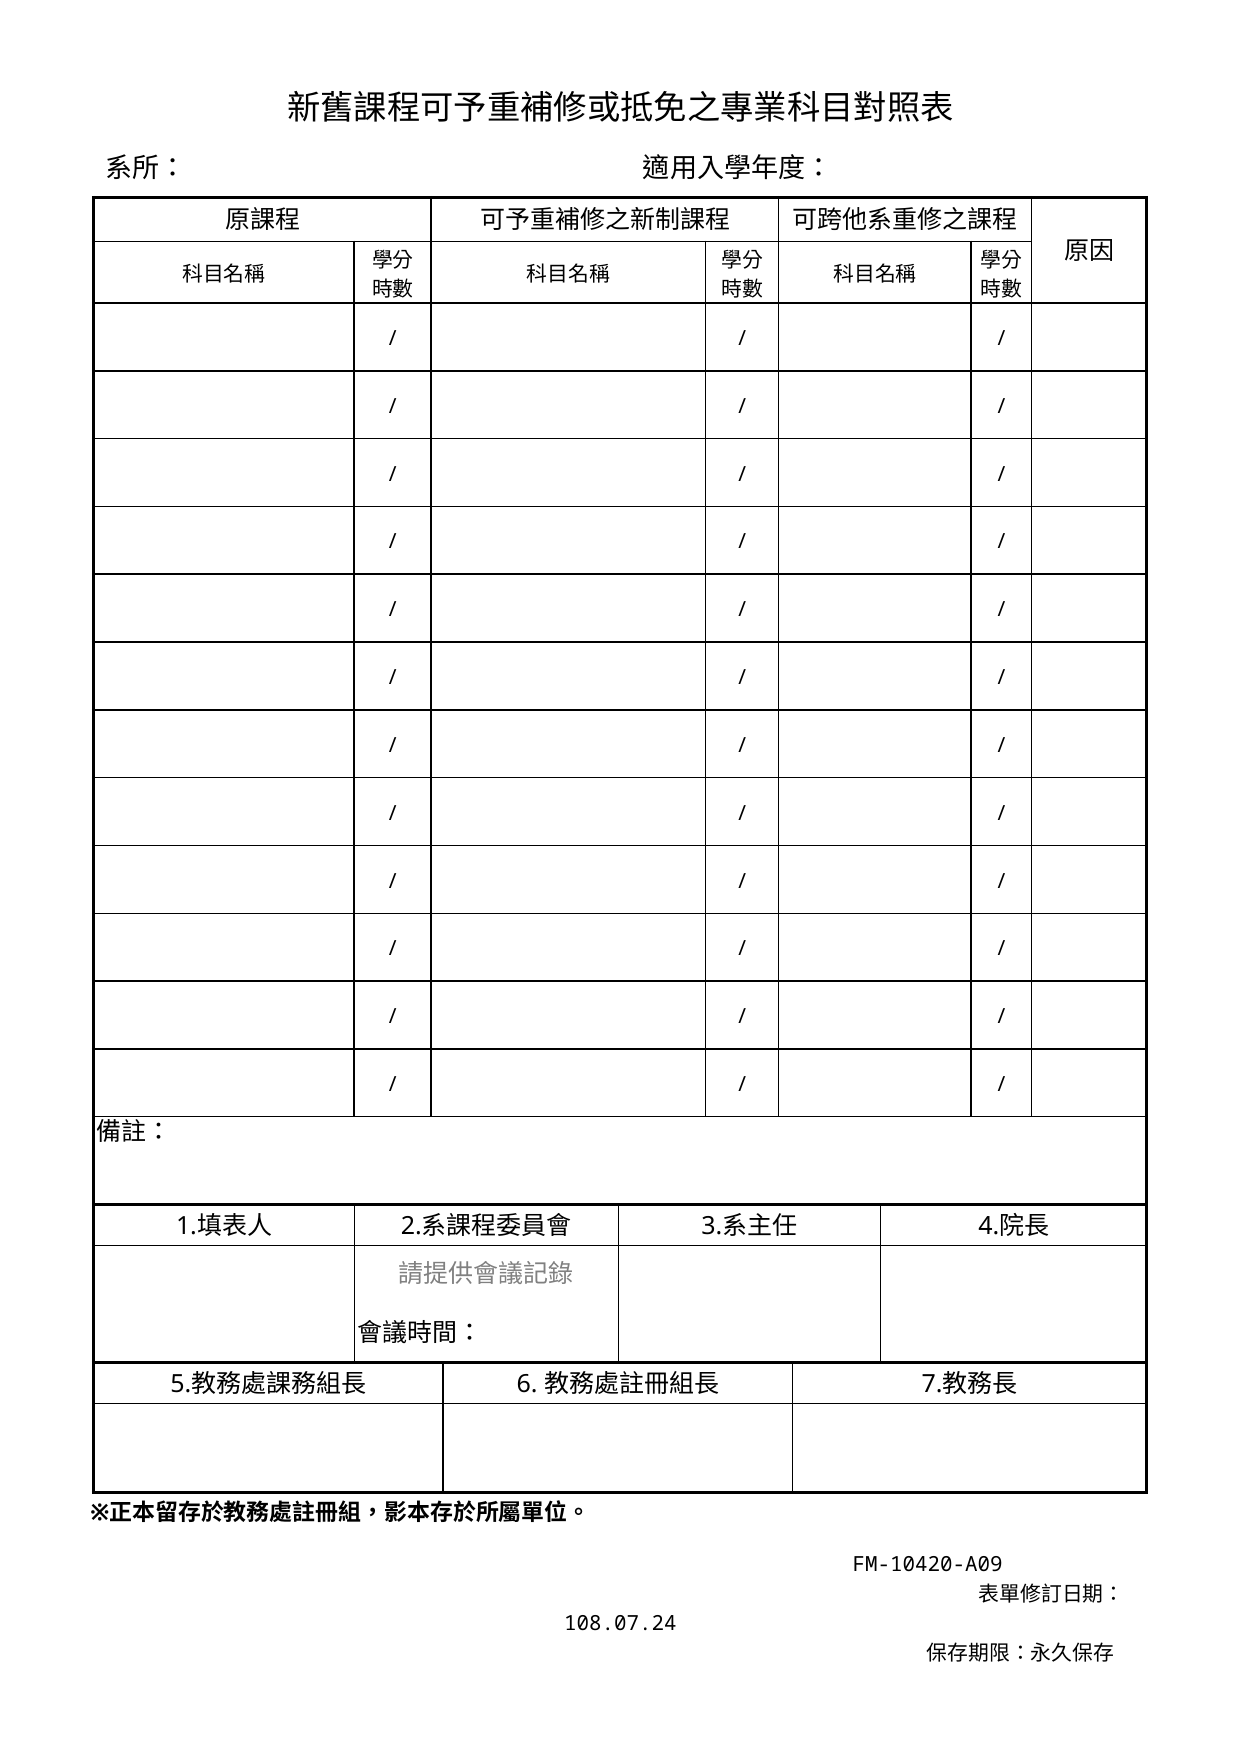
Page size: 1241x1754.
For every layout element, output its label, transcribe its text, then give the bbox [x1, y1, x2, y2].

table_cell [1032, 778, 1145, 844]
table_header 系所： [94, 140, 631, 196]
table_cell 學分 時數 [706, 242, 778, 302]
table_cell [95, 711, 353, 777]
table_cell [95, 507, 353, 573]
table_cell [95, 439, 353, 506]
table_cell / [706, 439, 778, 506]
table_cell / [706, 507, 778, 573]
table_cell / [355, 575, 430, 641]
table_cell [779, 643, 970, 709]
table_cell / [355, 1050, 430, 1116]
text 新舊課程可予重補修或抵免之專業科目對照表 [75, 87, 1165, 127]
table_cell 學分 時數 [972, 242, 1031, 302]
table_cell / [706, 304, 778, 370]
table_cell / [355, 439, 430, 506]
table_cell [1032, 711, 1145, 777]
table_header 適用入學年度： [631, 140, 1094, 196]
table_cell / [972, 711, 1031, 777]
table_cell [95, 575, 353, 641]
table_cell [432, 982, 705, 1048]
table_cell [779, 507, 970, 573]
table_cell [793, 1404, 1145, 1491]
table_cell [432, 914, 705, 980]
table_cell [432, 846, 705, 912]
table_cell [432, 711, 705, 777]
table_cell / [972, 507, 1031, 573]
table_cell [1032, 914, 1145, 980]
table_header [1095, 140, 1147, 196]
table_cell / [706, 914, 778, 980]
table_cell [779, 439, 970, 506]
table_cell [95, 1050, 353, 1116]
table_cell [1032, 507, 1145, 573]
table_cell [1032, 1050, 1145, 1116]
table_cell / [706, 643, 778, 709]
table_cell / [972, 1050, 1031, 1116]
table_cell / [972, 982, 1031, 1048]
table_cell 備註： [95, 1117, 1145, 1203]
table_cell 1.填表人 [95, 1206, 354, 1244]
table_cell / [355, 914, 430, 980]
table_cell / [355, 372, 430, 438]
table_cell / [706, 711, 778, 777]
table_cell [1032, 643, 1145, 709]
table_cell / [972, 304, 1031, 370]
table_cell 科目名稱 [779, 242, 970, 302]
table_cell / [706, 575, 778, 641]
table_cell [95, 982, 353, 1048]
table_cell / [706, 1050, 778, 1116]
table_cell 科目名稱 [95, 242, 353, 302]
table_cell [432, 643, 705, 709]
table_cell [95, 643, 353, 709]
table_cell 原課程 [95, 199, 430, 241]
table_cell / [355, 778, 430, 844]
table_cell [432, 1050, 705, 1116]
table_cell 7.教務長 [793, 1364, 1145, 1403]
table_cell [444, 1404, 792, 1491]
table_cell 3.系主任 [619, 1206, 880, 1244]
table_cell [779, 575, 970, 641]
table_cell [1032, 439, 1145, 506]
table_cell 學分 時數 [355, 242, 430, 302]
table_cell [95, 1404, 442, 1491]
table_cell 可跨他系重修之課程 [779, 199, 1031, 241]
table_cell / [972, 439, 1031, 506]
table_cell [779, 778, 970, 844]
table_cell [779, 846, 970, 912]
table_cell 4.院長 [881, 1206, 1145, 1244]
table_cell / [355, 982, 430, 1048]
table_cell [95, 1246, 354, 1361]
table_cell [432, 304, 705, 370]
table_cell [95, 778, 353, 844]
table_cell [432, 778, 705, 844]
table_cell [1032, 304, 1145, 370]
table_cell [1032, 982, 1145, 1048]
text ※正本留存於教務處註冊組，影本存於所屬單位。 [75, 1494, 1165, 1527]
table_cell [779, 1050, 970, 1116]
table_cell [779, 372, 970, 438]
table_cell 可予重補修之新制課程 [432, 199, 778, 241]
table_cell [1032, 575, 1145, 641]
table_cell [432, 439, 705, 506]
table_cell [779, 982, 970, 1048]
table_cell [95, 846, 353, 912]
table_cell / [972, 643, 1031, 709]
table_cell / [972, 846, 1031, 912]
table_cell [779, 914, 970, 980]
table_cell / [972, 575, 1031, 641]
table_cell / [355, 846, 430, 912]
table_cell [1032, 846, 1145, 912]
table_cell / [355, 711, 430, 777]
table_cell / [972, 914, 1031, 980]
table_cell [619, 1246, 880, 1361]
table_cell [95, 914, 353, 980]
table_cell / [972, 778, 1031, 844]
table_cell 6. 教務處註冊組長 [444, 1364, 792, 1403]
table_cell / [355, 643, 430, 709]
table_cell 原因 [1032, 199, 1145, 302]
table_cell 5.教務處課務組長 [95, 1364, 442, 1403]
table_cell [95, 304, 353, 370]
table_cell [432, 575, 705, 641]
table_cell / [706, 778, 778, 844]
table_cell [432, 372, 705, 438]
table_cell 請提供會議記錄 會議時間： [355, 1246, 618, 1361]
table_cell [779, 304, 970, 370]
table_cell / [355, 304, 430, 370]
table_cell / [706, 982, 778, 1048]
table_cell / [355, 507, 430, 573]
table_cell / [706, 372, 778, 438]
table_cell [432, 507, 705, 573]
table_cell 科目名稱 [432, 242, 705, 302]
table_cell / [706, 846, 778, 912]
table_cell / [972, 372, 1031, 438]
table_cell 2.系課程委員會 [355, 1206, 618, 1244]
table_cell [779, 711, 970, 777]
table_cell [95, 372, 353, 438]
table_cell [881, 1246, 1145, 1361]
table_cell [1032, 372, 1145, 438]
